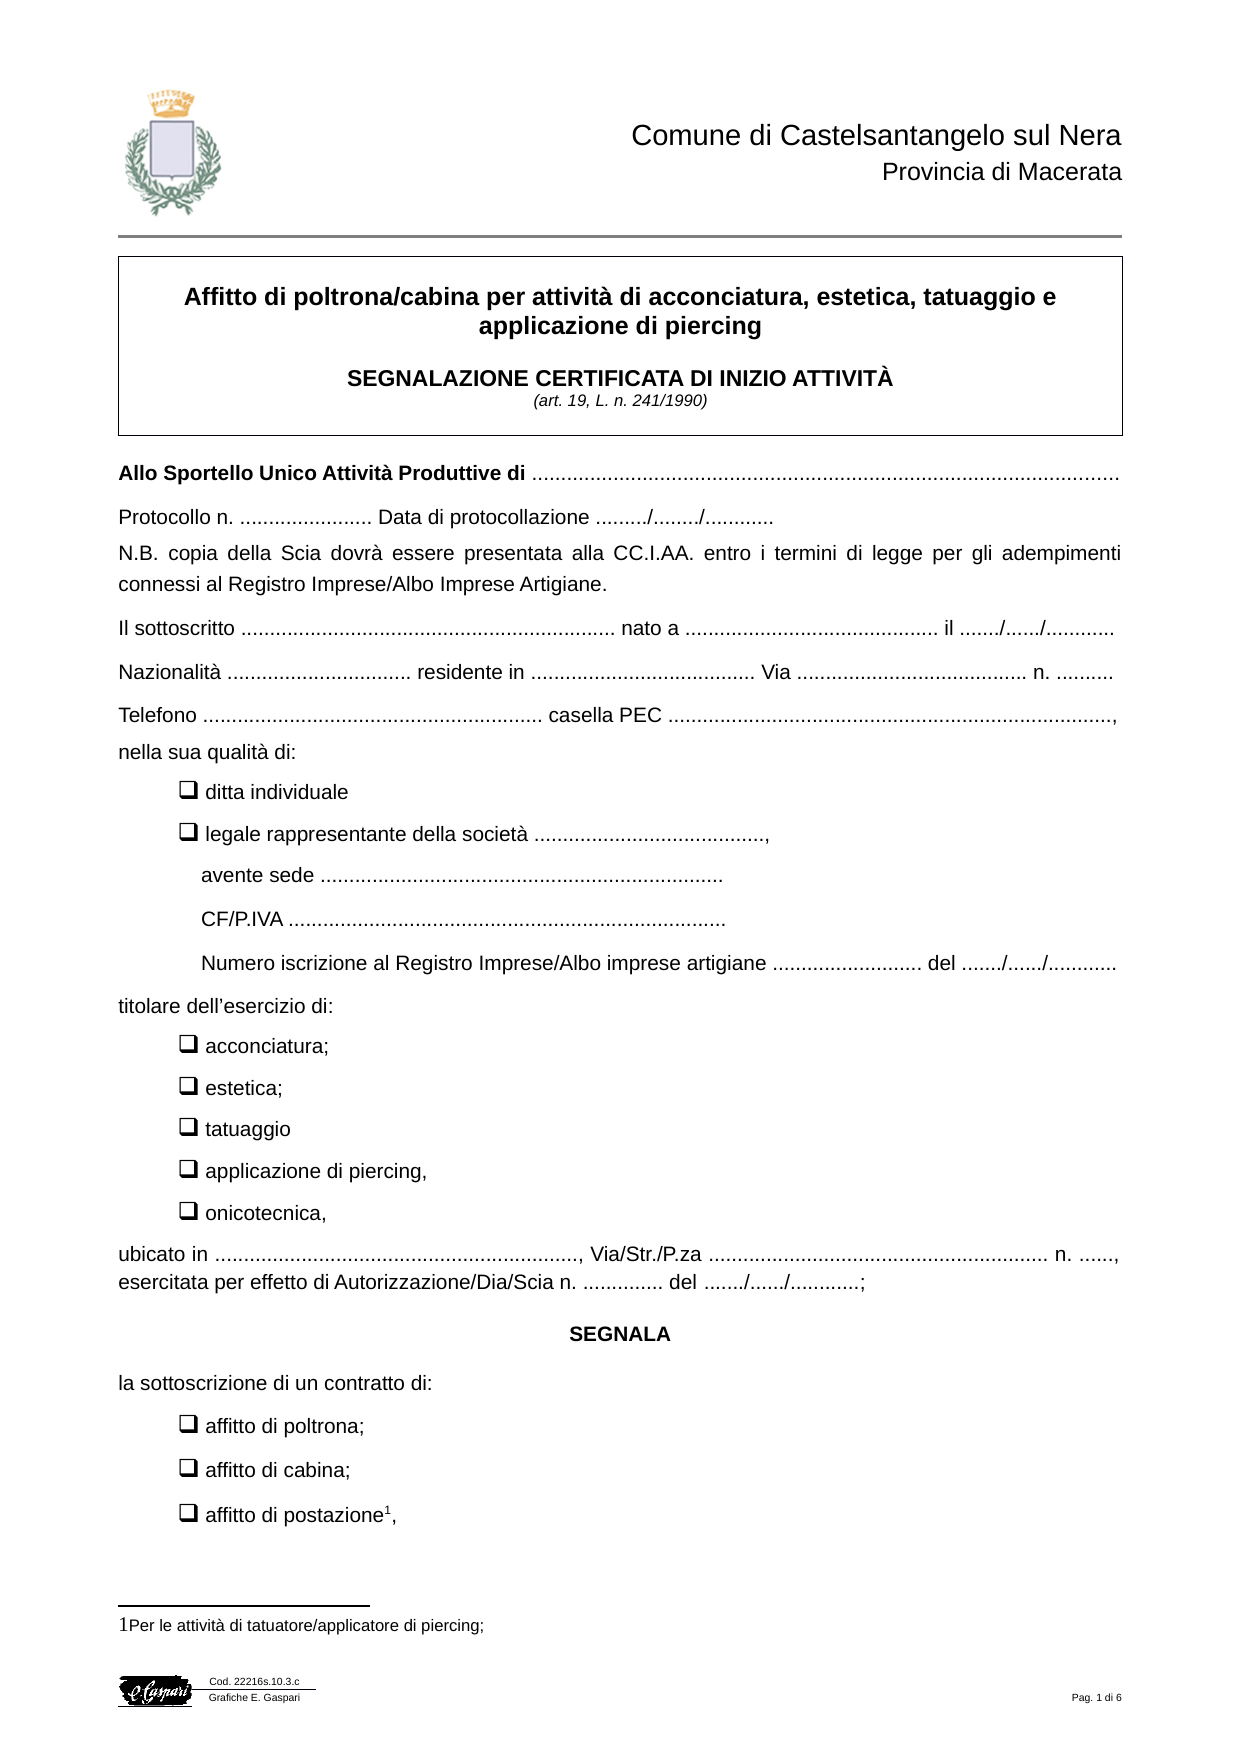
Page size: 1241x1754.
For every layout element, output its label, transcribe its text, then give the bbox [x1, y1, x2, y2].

text Comune di Castelsantangelo sul Nera [118, 118, 1122, 152]
picture [122, 87, 224, 118]
text  tatuaggio [177, 1117, 1122, 1142]
text nella sua qualità di: [118, 740, 1122, 764]
text Il sottoscritto ................................................................. nato a ............................................ il ......./....../............ [118, 616, 1122, 640]
text  affitto di postazione, [177, 1503, 1122, 1528]
text  ditta individuale [177, 780, 1122, 805]
text  affitto di poltrona; [177, 1414, 1122, 1439]
text  onicotecnica, [177, 1201, 1122, 1226]
text avente sede ...................................................................... [201, 863, 1122, 887]
text  affitto di cabina; [177, 1458, 1122, 1483]
text Provincia di Macerata [118, 157, 1122, 185]
text Protocollo n. ....................... Data di protocollazione ........./......../............ [118, 505, 1122, 529]
text Per le attività di tatuatore/applicatore di piercing; [118, 1612, 1122, 1636]
text  applicazione di piercing, [177, 1159, 1122, 1184]
text ubicato in ..............................................................., Via/Str./P.za ........................................................... n. ......, esercitata per effetto di Autorizzazione/Dia/Scia n. .............. del ......./....../............; [118, 1242, 1122, 1294]
text la sottoscrizione di un contratto di: [118, 1371, 1122, 1395]
text  estetica; [177, 1076, 1122, 1101]
text Telefono ........................................................... casella PEC ............................................................................., [118, 703, 1122, 727]
text Nazionalità ................................ residente in ....................................... Via ........................................ n. .......... [118, 659, 1122, 683]
picture [122, 185, 224, 219]
text  legale rappresentante della società ........................................, [177, 821, 1122, 846]
text N.B. copia della Scia dovrà essere presentata alla CC.I.AA. entro i termini di legge per gli adempimenti connessi al Registro Imprese/Albo Imprese Artigiane. [118, 541, 1122, 596]
table_header Affitto di poltrona/cabina per attività di acconciatura, estetica, tatuaggio e applicazione di piercing SEGNALAZIONE CERTIFICATA DI INIZIO ATTIVITÀ (art. 19, L. n. 241/1990) [119, 257, 1122, 435]
text CF/P.IVA ............................................................................ [201, 907, 1122, 931]
text SEGNALA [118, 1322, 1122, 1346]
text titolare dell’esercizio di: [118, 994, 1122, 1018]
text Allo Sportello Unico Attività Produttive di [118, 461, 1122, 485]
text  acconciatura; [177, 1034, 1122, 1059]
picture [118, 1674, 192, 1706]
picture [122, 152, 224, 157]
text Numero iscrizione al Registro Imprese/Albo imprese artigiane .......................... del ......./....../............ [201, 950, 1122, 974]
